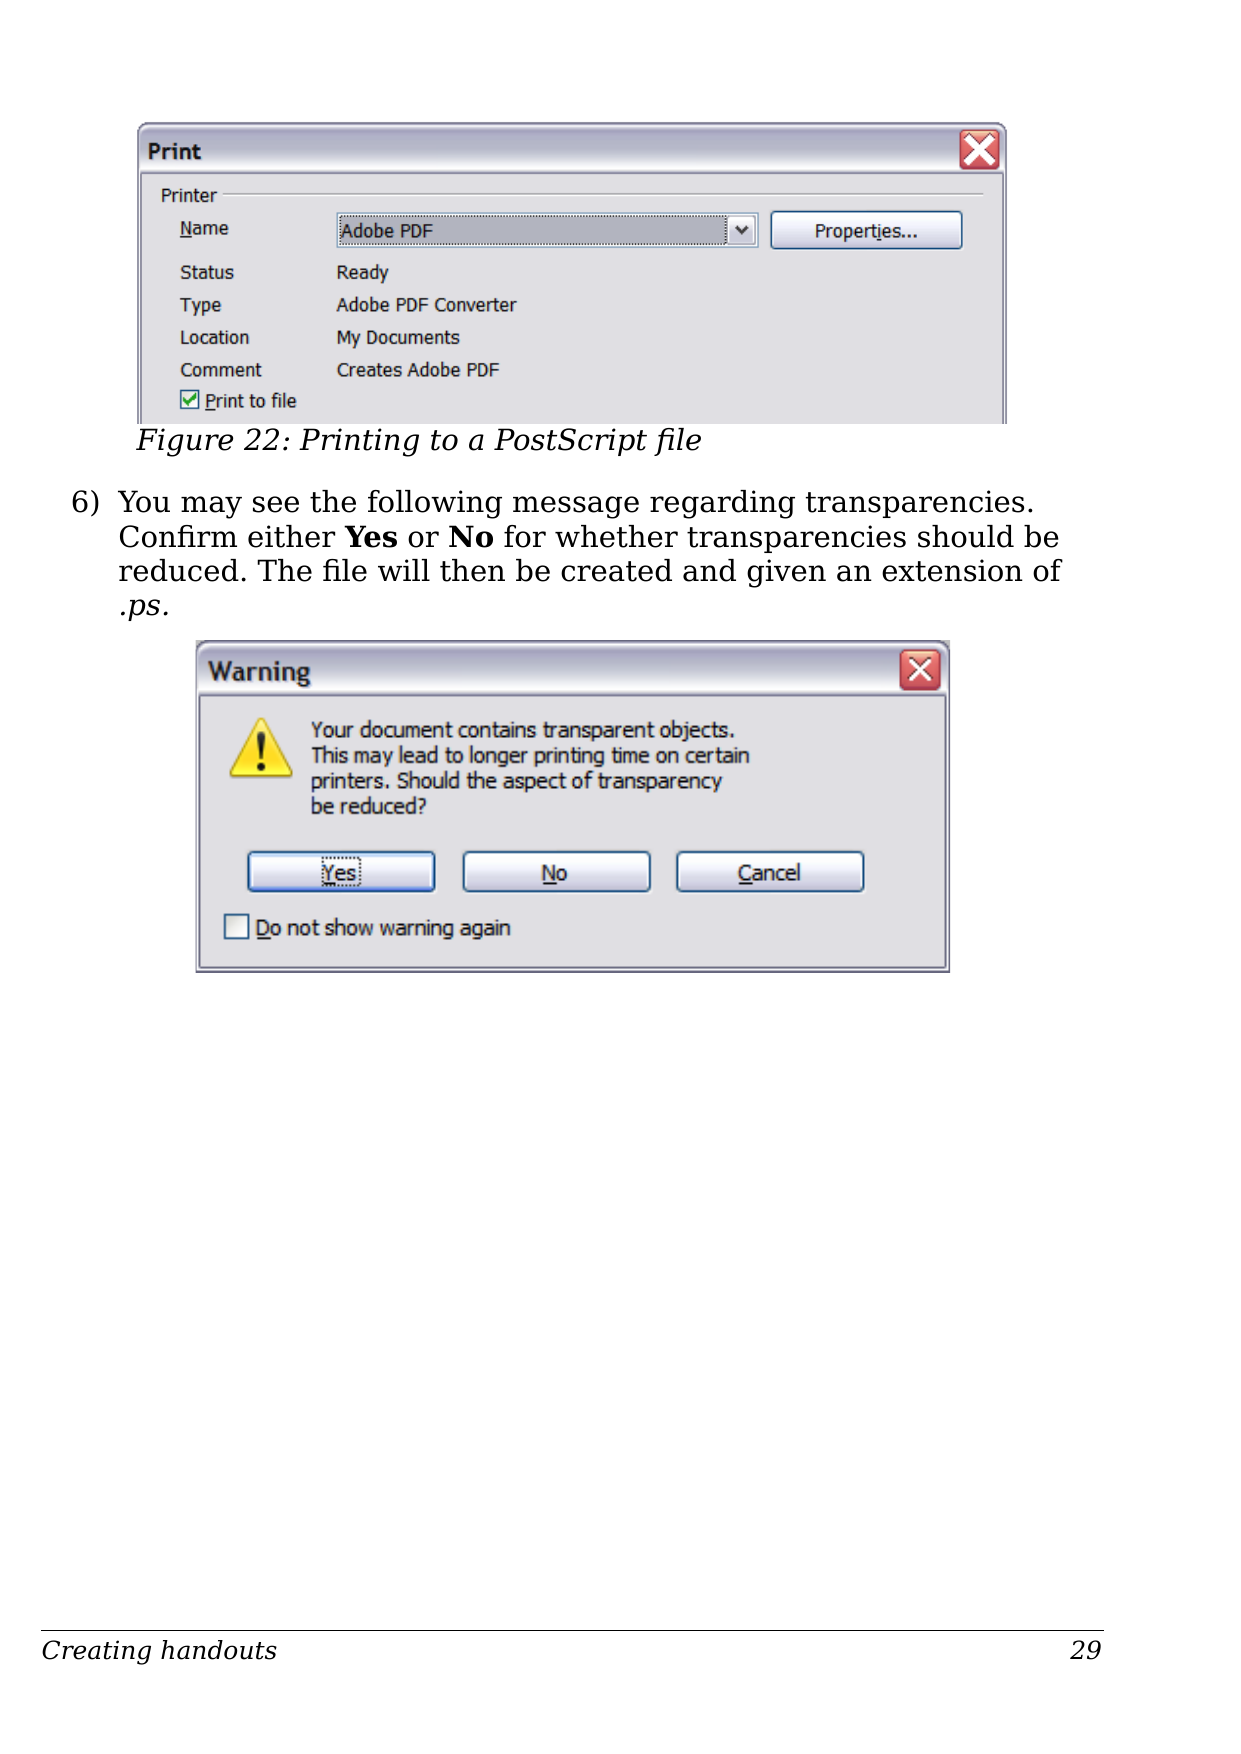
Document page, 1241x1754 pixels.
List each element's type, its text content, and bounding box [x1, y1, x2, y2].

text Figure 22: Printing to a PostScript file [136, 424, 1009, 457]
picture [136, 118, 1010, 424]
picture [195, 640, 951, 973]
list You may see the following message regarding transparencies. Confirm either Yes or No for whether transparencies should be reduced. The file will then be created and given an extension of .ps. [100, 486, 1104, 622]
